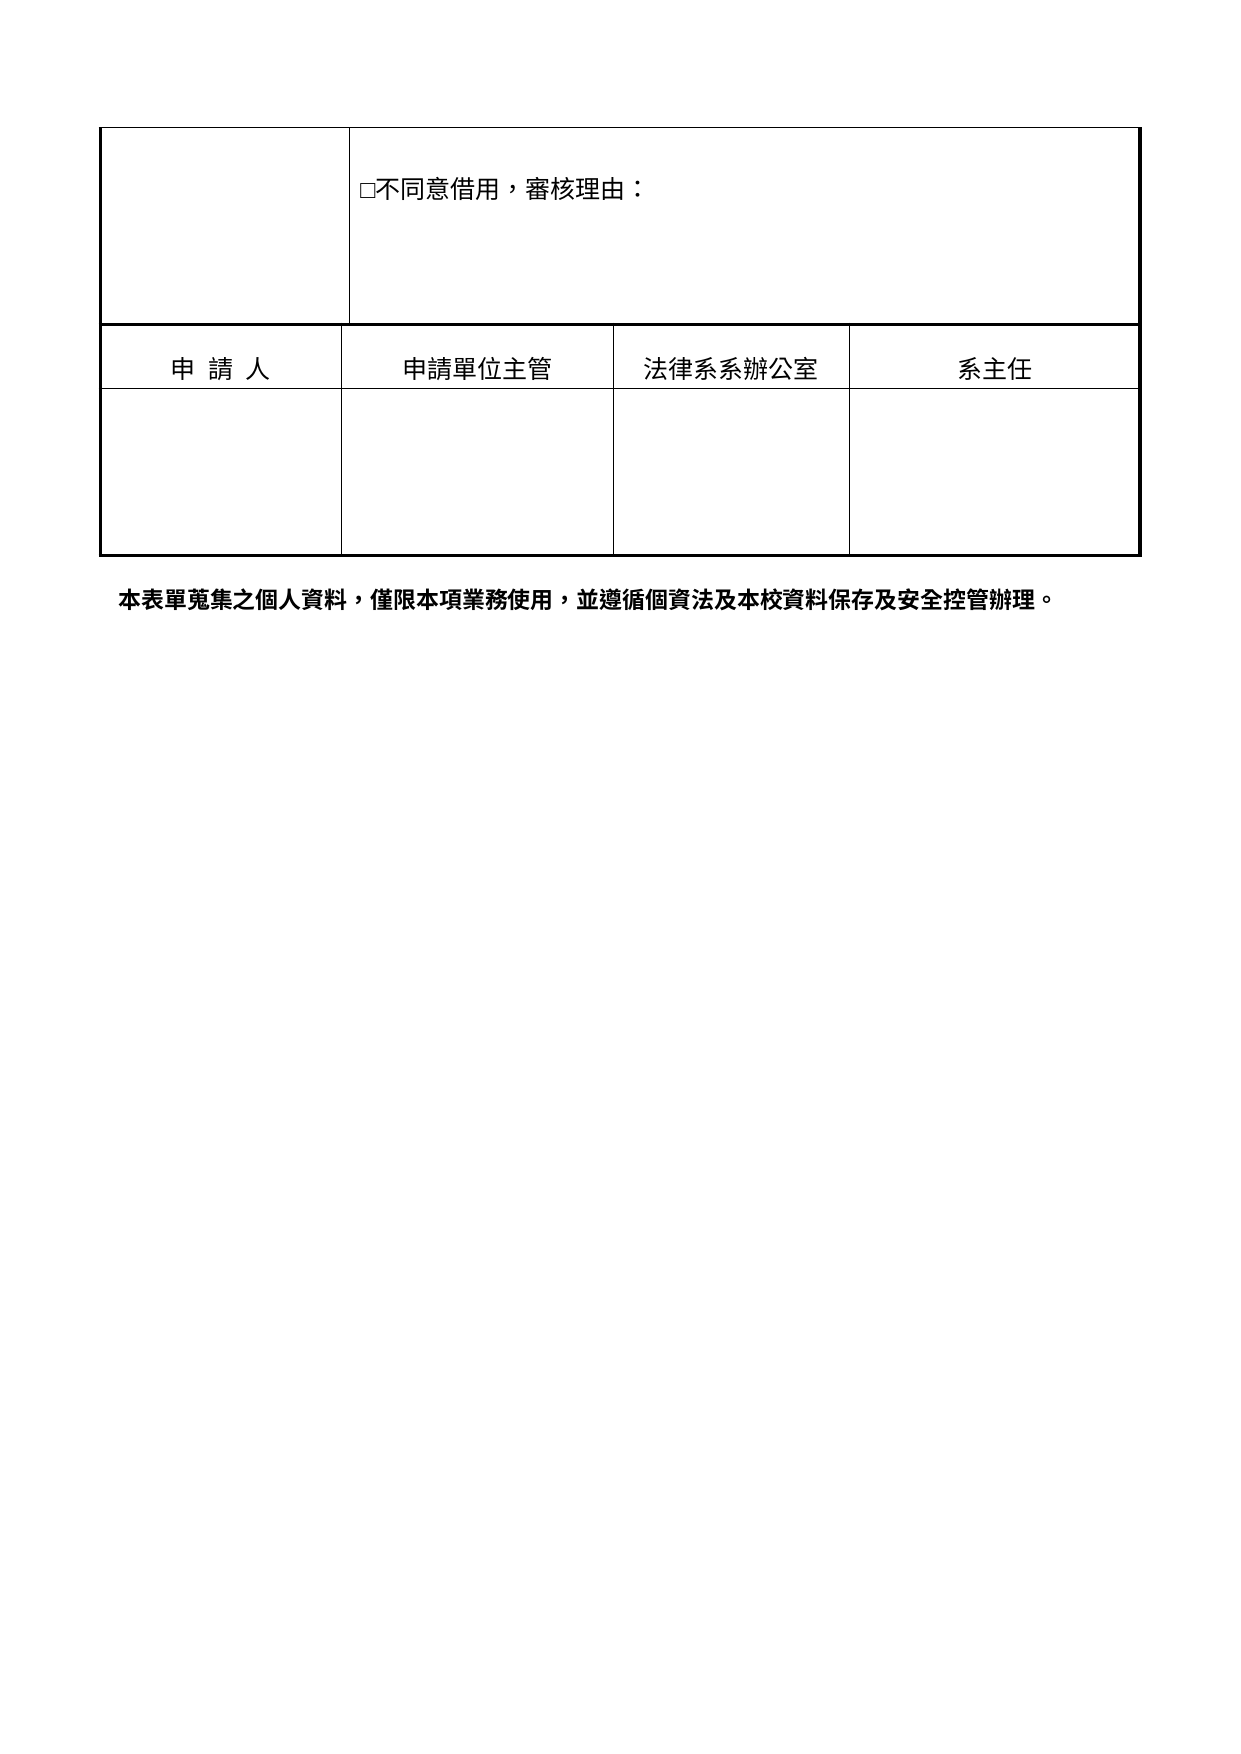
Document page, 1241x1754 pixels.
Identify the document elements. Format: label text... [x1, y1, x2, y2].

table_cell [102, 389, 341, 554]
table_cell 申 請 人 [102, 326, 341, 388]
table_cell [102, 128, 349, 322]
table_cell □不同意借用，審核理由： [350, 128, 1138, 322]
table_cell 申請單位主管 [342, 326, 613, 388]
table_cell [850, 389, 1138, 554]
text 本表單蒐集之個人資料，僅限本項業務使用，並遵循個資法及本校資料保存及安全控管辦理。 [118, 557, 1122, 620]
table_cell 法律系系辦公室 [614, 326, 849, 388]
table_cell [342, 389, 613, 554]
table_cell 系主任 [850, 326, 1138, 388]
table_cell [614, 389, 849, 554]
